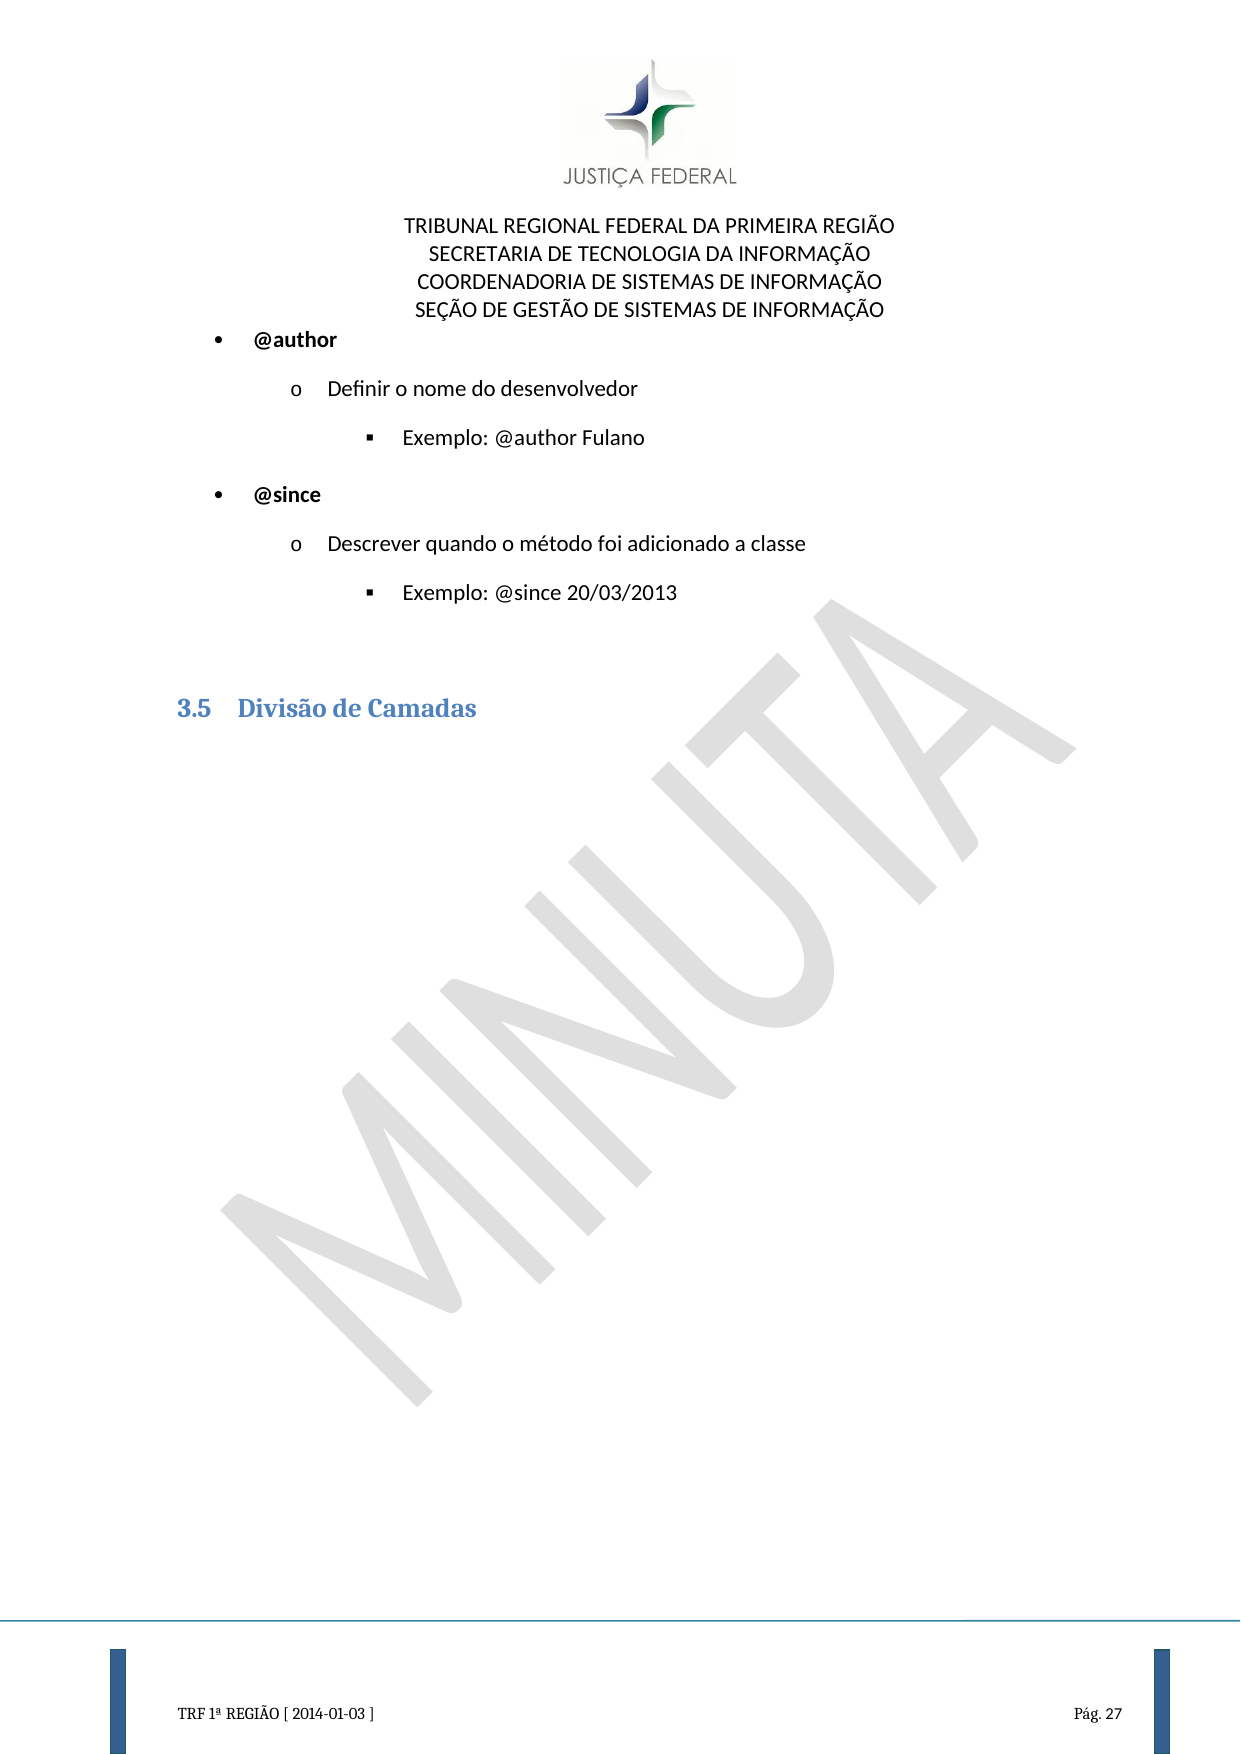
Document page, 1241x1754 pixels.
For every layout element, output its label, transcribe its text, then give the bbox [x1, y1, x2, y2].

subtitle [988, 693, 1122, 724]
subtitle [887, 693, 967, 724]
list @author [215, 325, 1122, 353]
list Definir o nome do desenvolvedor [290, 374, 1122, 402]
list Exemplo: @author Fulano [365, 423, 1122, 451]
list @since [215, 480, 1122, 508]
list Descrever quando o método foi adicionado a classe [290, 529, 1122, 558]
subtitle Divisão de Camadas [177, 693, 736, 724]
subtitle [764, 693, 877, 724]
list Exemplo: @since 20/03/2013 [365, 578, 1122, 607]
picture [562, 59, 737, 188]
